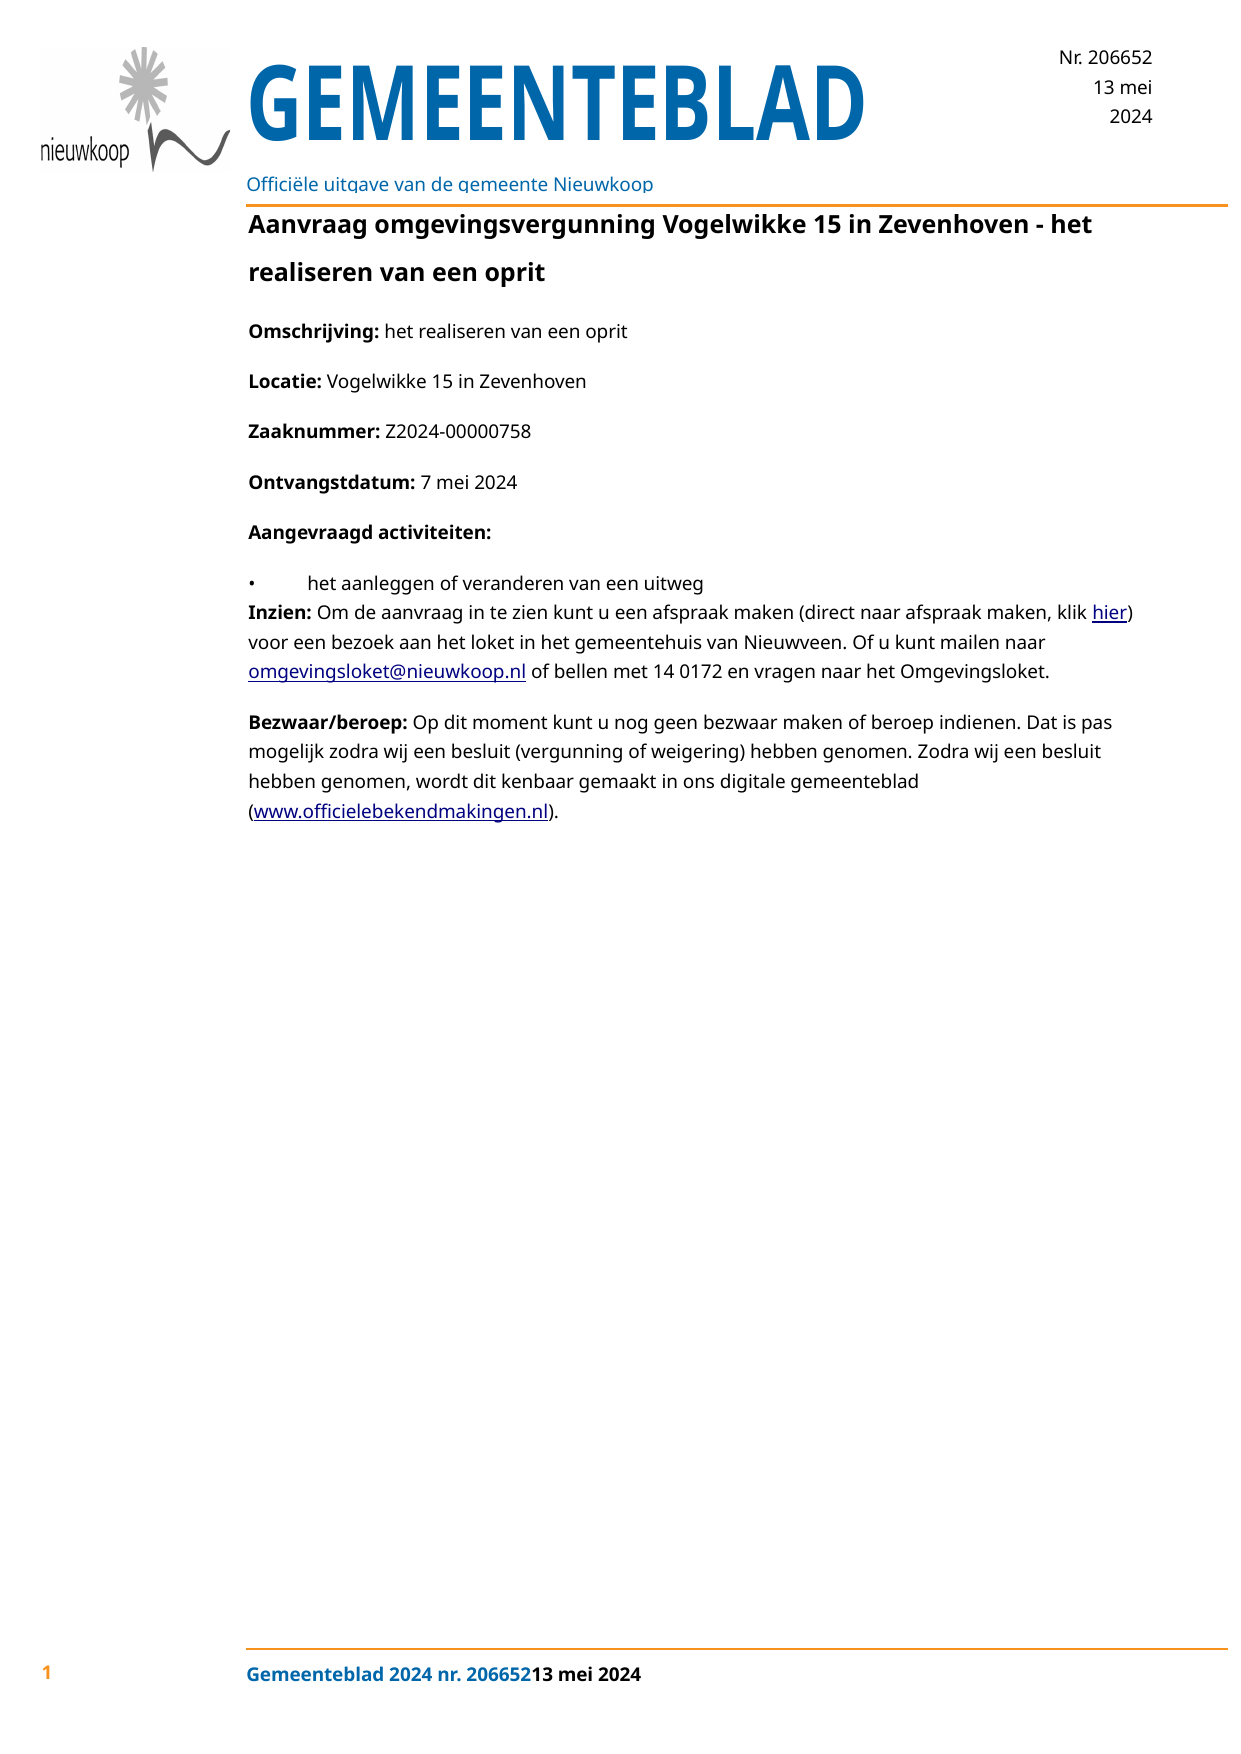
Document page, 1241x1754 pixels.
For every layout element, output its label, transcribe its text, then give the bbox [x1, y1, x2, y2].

text Inzien: Om de aanvraag in te zien kunt u een afspraak maken (direct naar afspraak maken, klik hier) voor een bezoek aan het loket in het gemeentehuis van Nieuwveen. Of u kunt mailen naar omgevingsloket@nieuwkoop.nl of bellen met 14 0172 en vragen naar het Omgevingsloket. [248, 599, 1152, 684]
text Omschrijving: het realiseren van een oprit [248, 318, 1152, 344]
text Ontvangstdatum: 7 mei 2024 [248, 469, 1152, 495]
picture [41, 47, 231, 172]
text Zaaknummer: Z2024-00000758 [248, 419, 1152, 444]
text Locatie: Vogelwikke 15 in Zevenhoven [248, 368, 1152, 394]
list het aanleggen of veranderen van een uitweg [248, 570, 1152, 596]
text Bezwaar/beroep: Op dit moment kunt u nog geen bezwaar maken of beroep indienen. Dat is pas mogelijk zodra wij een besluit (vergunning of weigering) hebben genomen. Zodra wij een besluit hebben genomen, wordt dit kenbaar gemaakt in ons digitale gemeenteblad (www.officielebekendmakingen.nl). [248, 709, 1152, 824]
text Aanvraag omgevingsvergunning Vogelwikke 15 in Zevenhoven - het realiseren van een oprit [248, 207, 1152, 288]
text Aangevraagd activiteiten: [248, 519, 1152, 545]
